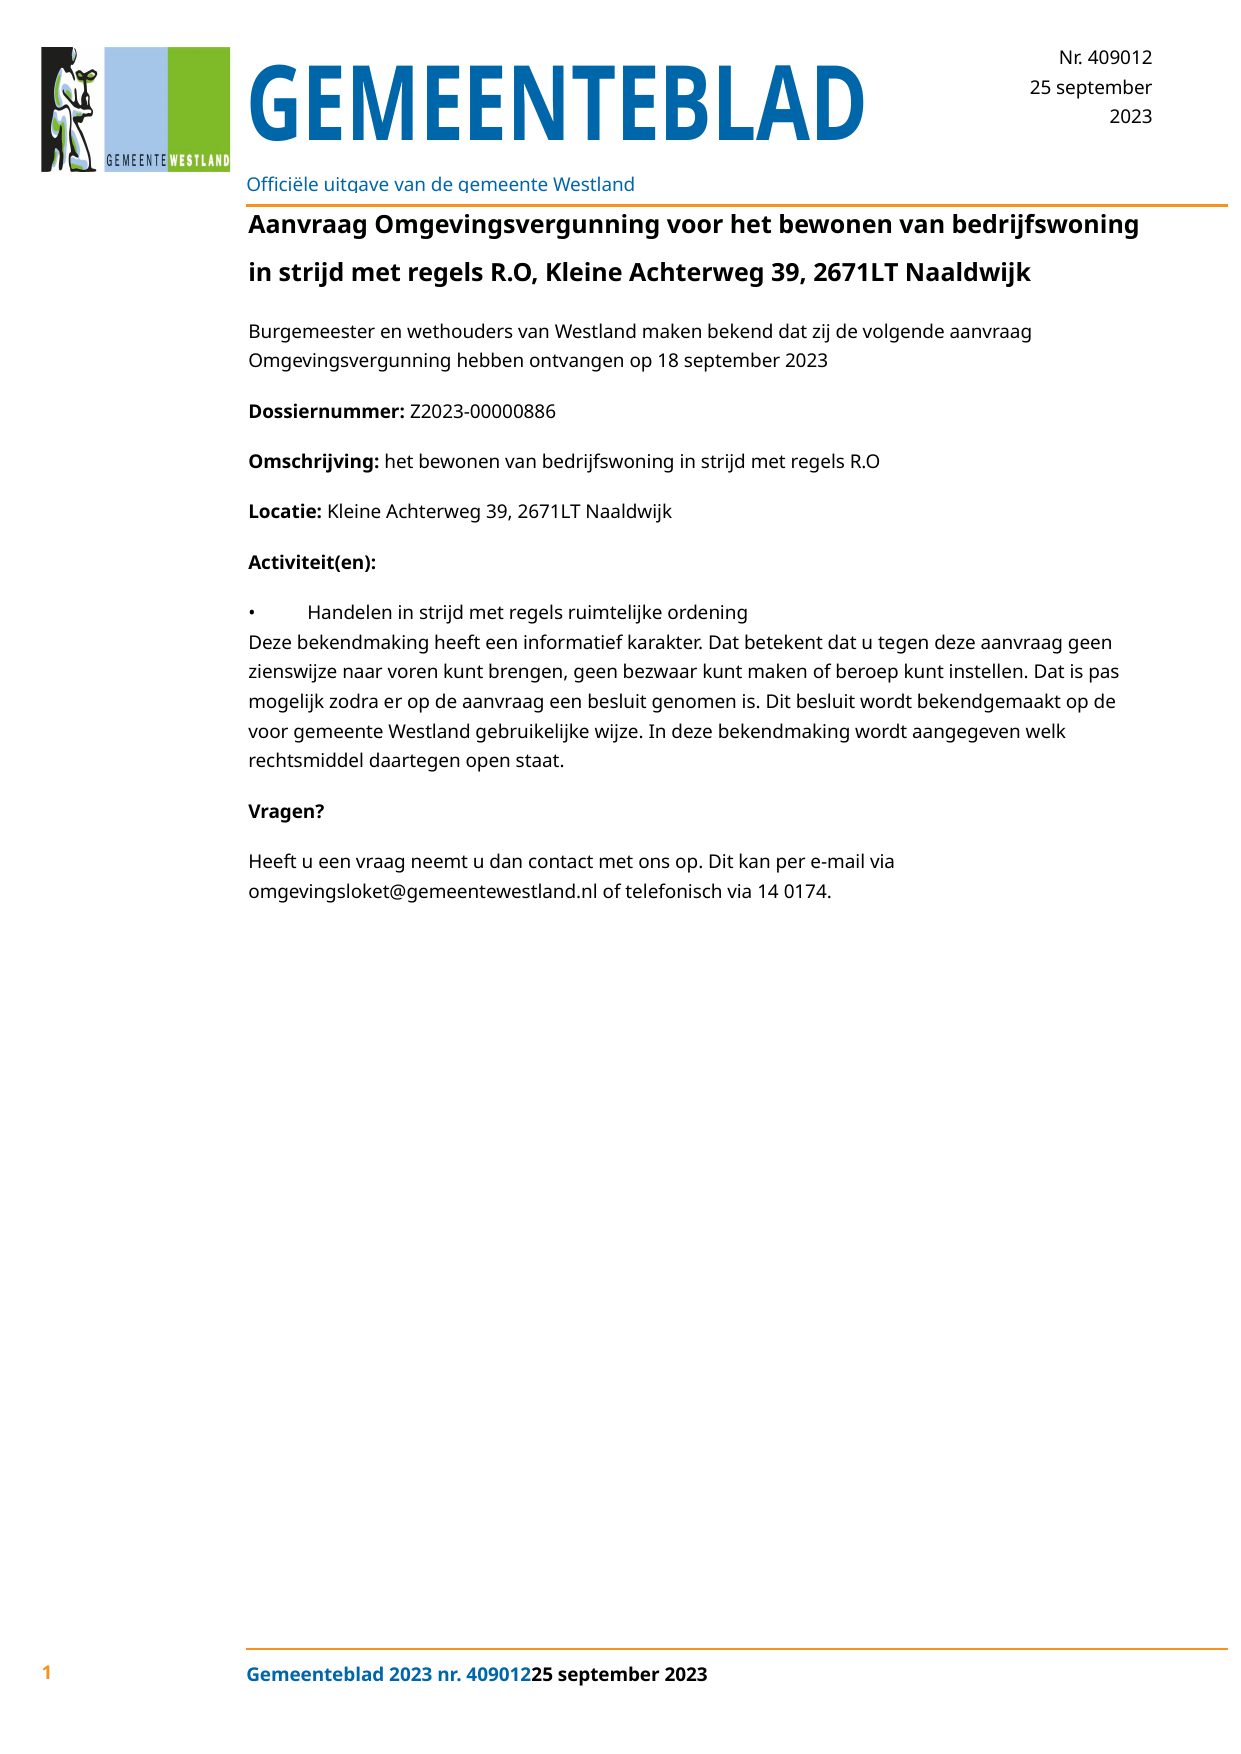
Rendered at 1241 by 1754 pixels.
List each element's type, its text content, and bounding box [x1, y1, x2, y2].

text Vragen? [248, 798, 1152, 824]
text Burgemeester en wethouders van Westland maken bekend dat zij de volgende aanvraag Omgevingsvergunning hebben ontvangen op 18 september 2023 [248, 318, 1152, 373]
text Locatie: Kleine Achterweg 39, 2671LT Naaldwijk [248, 499, 1152, 524]
text Aanvraag Omgevingsvergunning voor het bewonen van bedrijfswoning in strijd met regels R.O, Kleine Achterweg 39, 2671LT Naaldwijk [248, 207, 1152, 288]
text Omschrijving: het bewonen van bedrijfswoning in strijd met regels R.O [248, 448, 1152, 474]
picture [41, 47, 231, 172]
text Heeft u een vraag neemt u dan contact met ons op. Dit kan per e-mail via omgevingsloket@gemeentewestland.nl of telefonisch via 14 0174. [248, 848, 1152, 904]
text Deze bekendmaking heeft een informatief karakter. Dat betekent dat u tegen deze aanvraag geen zienswijze naar voren kunt brengen, geen bezwaar kunt maken of beroep kunt instellen. Dat is pas mogelijk zodra er op de aanvraag een besluit genomen is. Dit besluit wordt bekendgemaakt op de voor gemeente Westland gebruikelijke wijze. In deze bekendmaking wordt aangegeven welk rechtsmiddel daartegen open staat. [248, 629, 1152, 773]
text Dossiernummer: Z2023-00000886 [248, 398, 1152, 424]
text Activiteit(en): [248, 549, 1152, 575]
list Handelen in strijd met regels ruimtelijke ordening [248, 599, 1152, 625]
